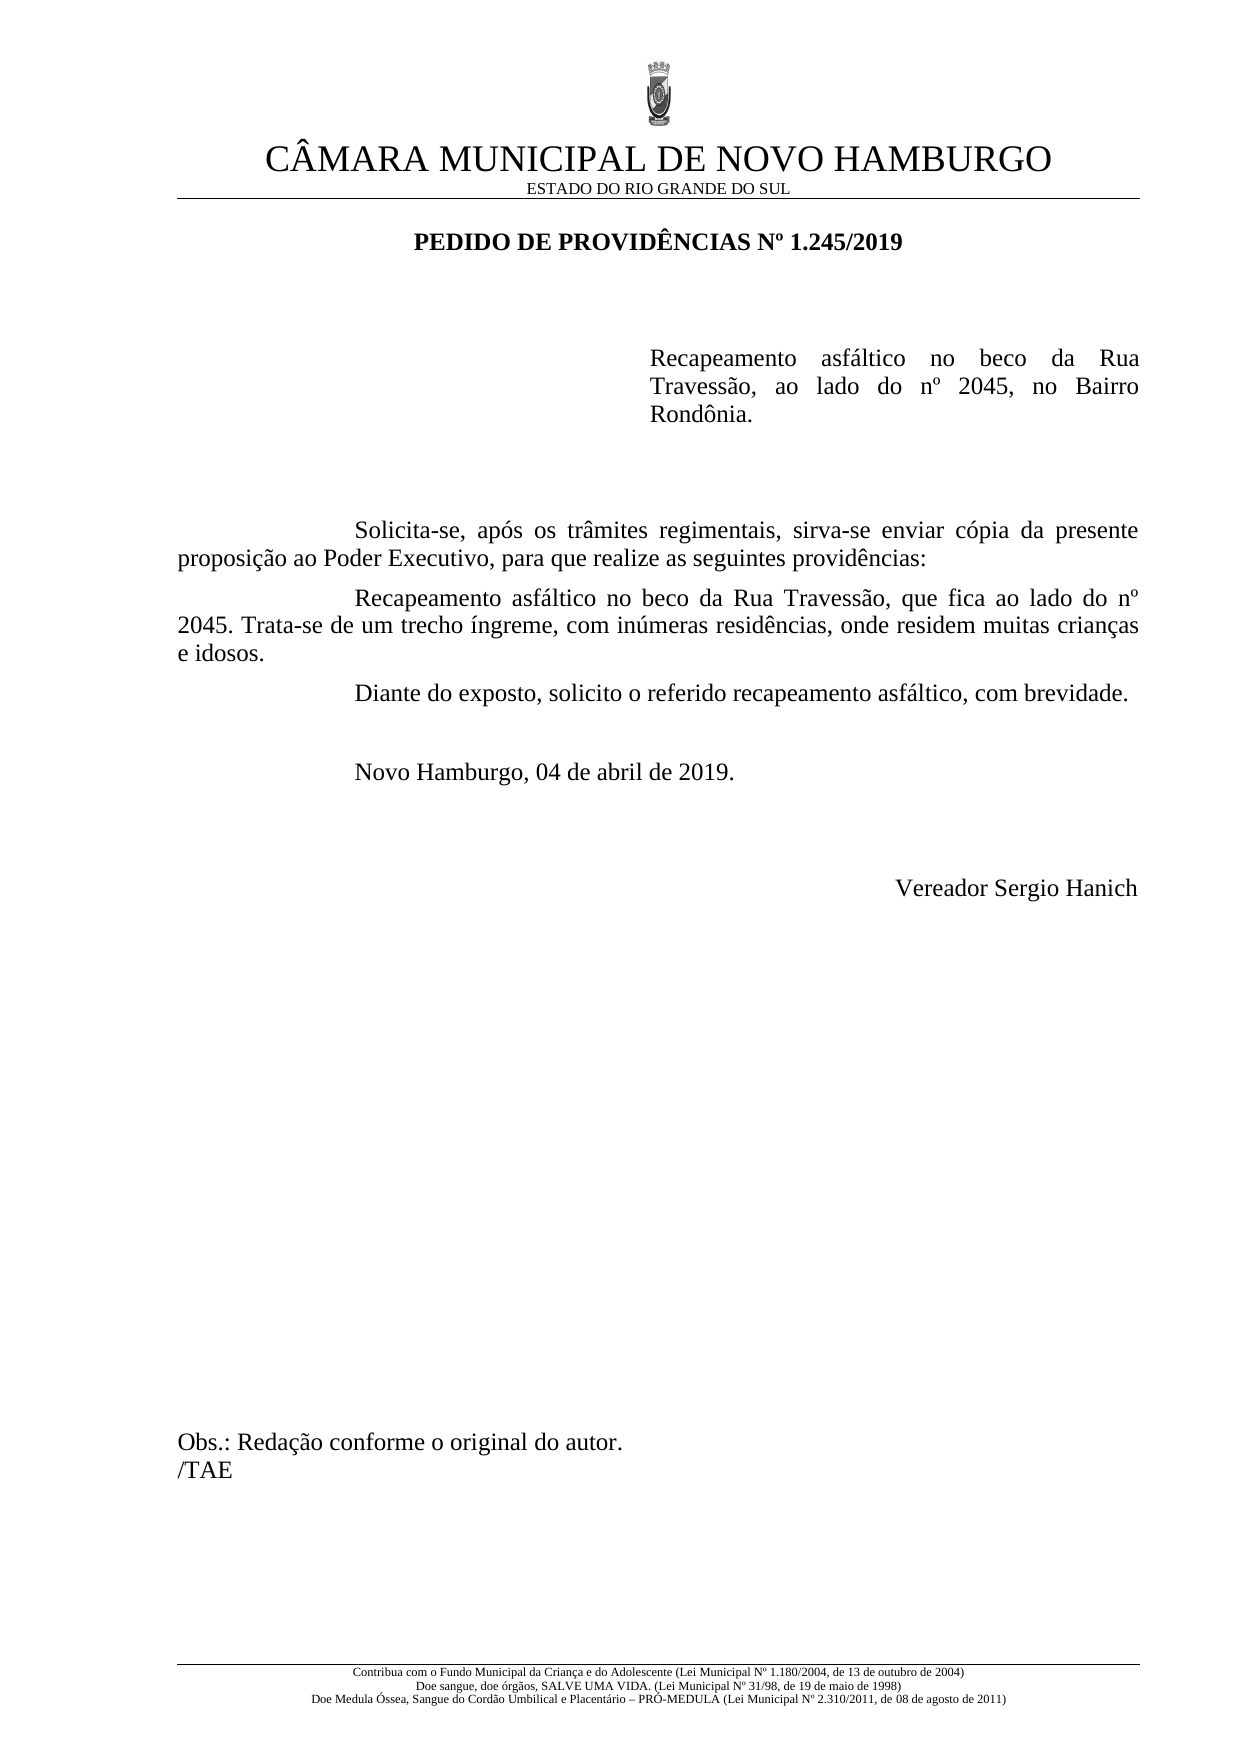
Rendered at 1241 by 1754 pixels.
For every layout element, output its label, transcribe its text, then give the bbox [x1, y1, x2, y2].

text /TAE [177, 1456, 1140, 1484]
text Novo Hamburgo, 04 de abril de 2019. [177, 758, 1140, 786]
text PEDIDO DE PROVIDÊNCIAS Nº 1.245/2019 [177, 228, 1140, 256]
text Recapeamento asfáltico no beco da Rua Travessão, ao lado do nº 2045, no Bairro Rondônia. [649, 344, 1140, 428]
text Obs.: Redação conforme o original do autor. [177, 1428, 1140, 1456]
text Recapeamento asfáltico no beco da Rua Travessão, que fica ao lado do nº 2045. Trata-se de um trecho íngreme, com inúmeras residências, onde residem muitas crianças e idosos. [177, 584, 1140, 667]
text Diante do exposto, solicito o referido recapeamento asfáltico, com brevidade. [177, 679, 1140, 706]
text Solicita-se, após os trâmites regimentais, sirva-se enviar cópia da presente proposição ao Poder Executivo, para que realize as seguintes providências: [177, 516, 1140, 572]
text Vereador Sergio Hanich [768, 874, 1140, 902]
